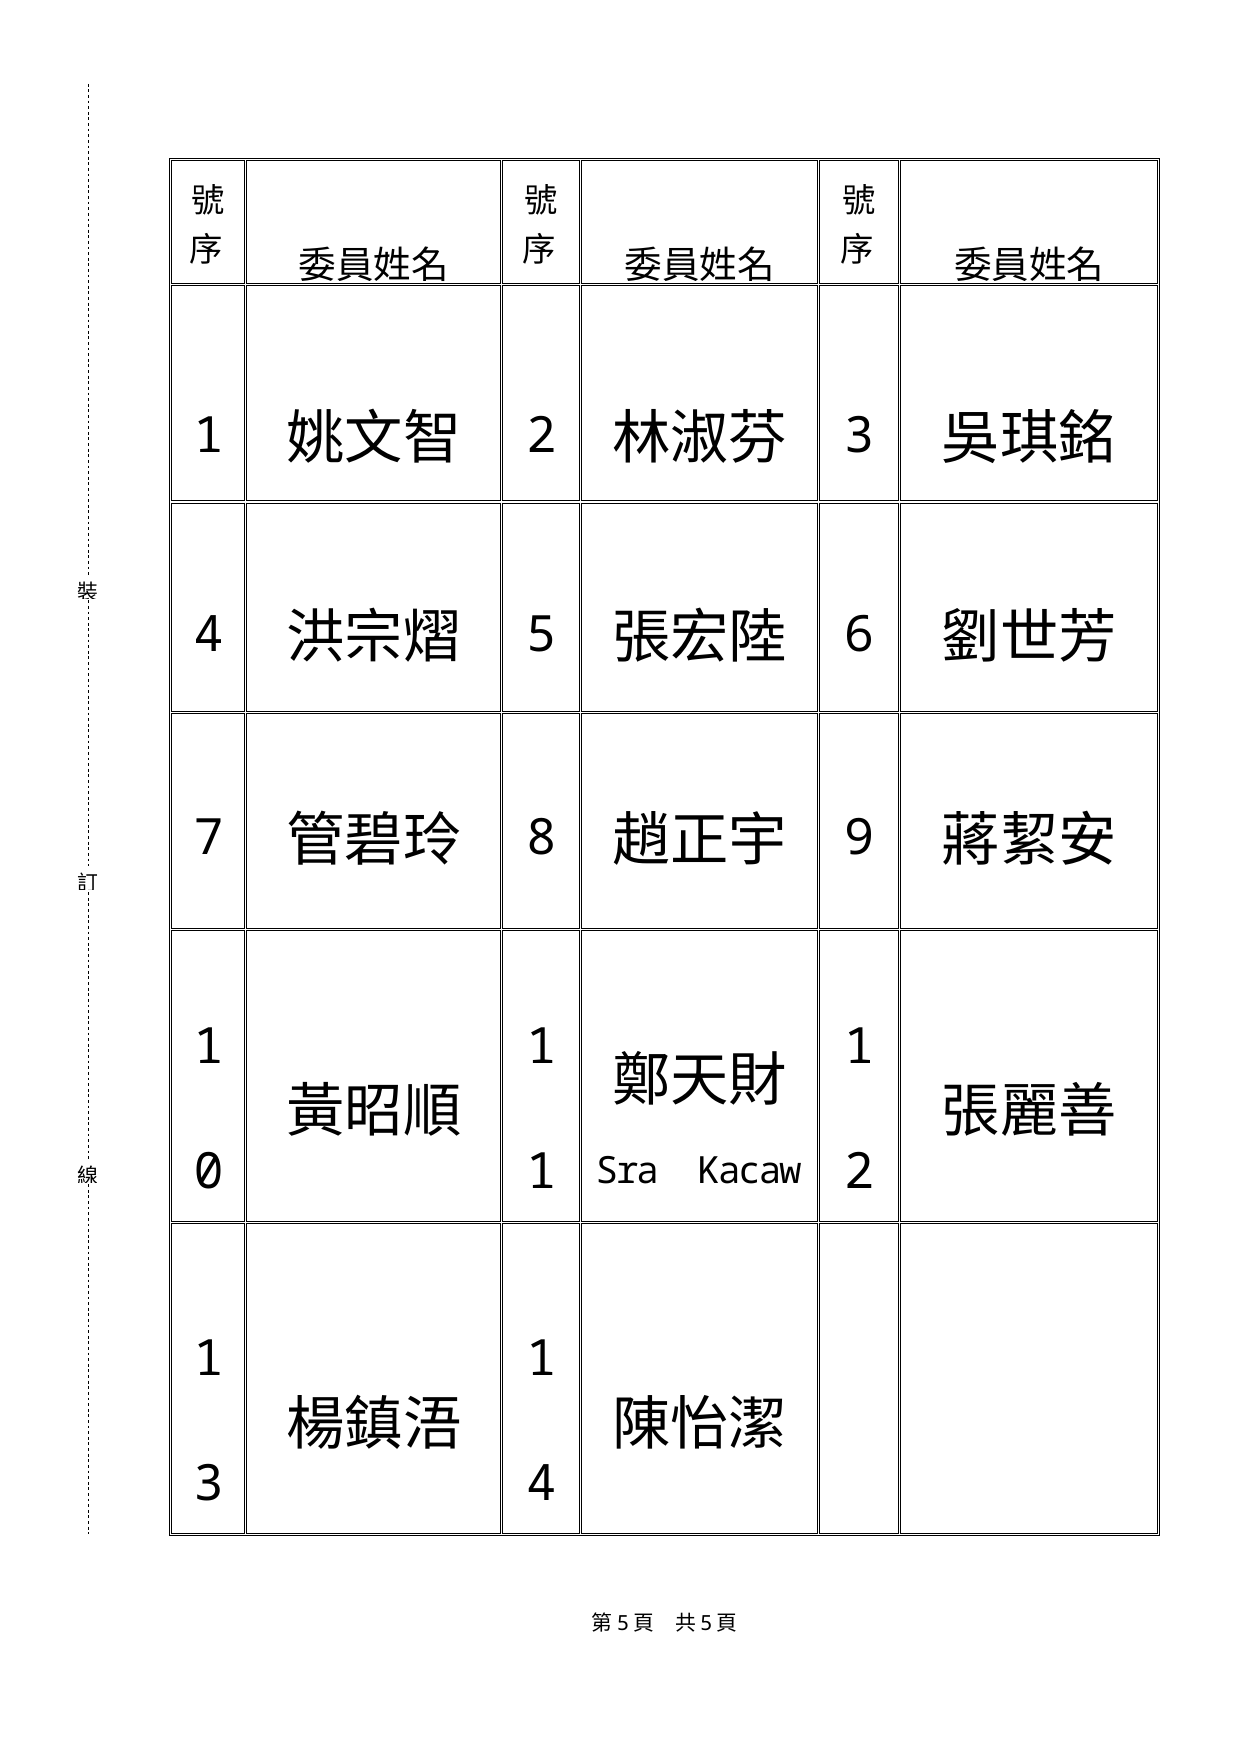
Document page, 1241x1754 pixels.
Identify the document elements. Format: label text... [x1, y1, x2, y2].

table_cell 14 [503, 1224, 579, 1533]
table_cell 楊鎮浯 [247, 1224, 500, 1533]
table_cell 號序 [172, 161, 244, 283]
table_cell 委員姓名 [247, 161, 500, 283]
table_cell 號序 [820, 161, 898, 283]
table_cell 姚文智 [247, 286, 500, 500]
table_cell 號序 [503, 161, 579, 283]
table_cell 委員姓名 [901, 161, 1157, 283]
table_cell 蔣絜安 [901, 714, 1157, 928]
table_cell 趙正宇 [582, 714, 817, 928]
table_cell 13 [172, 1224, 244, 1533]
table_cell 張麗善 [901, 931, 1157, 1221]
table_cell 委員姓名 [582, 161, 817, 283]
table_cell 劉世芳 [901, 504, 1157, 711]
table_cell 陳怡潔 [582, 1224, 817, 1533]
table_cell 吳琪銘 [901, 286, 1157, 500]
table_cell 12 [820, 931, 898, 1221]
table_cell 4 [172, 504, 244, 711]
table_cell 11 [503, 931, 579, 1221]
table_cell 10 [172, 931, 244, 1221]
table_cell 林淑芬 [582, 286, 817, 500]
table_cell 7 [172, 714, 244, 928]
table_cell 黃昭順 [247, 931, 500, 1221]
table_cell 1 [172, 286, 244, 500]
table_cell 管碧玲 [247, 714, 500, 928]
table_cell 洪宗熠 [247, 504, 500, 711]
table_cell 6 [820, 504, 898, 711]
table_cell [820, 1224, 898, 1533]
table_cell 3 [820, 286, 898, 500]
table_cell [901, 1224, 1157, 1533]
table_cell 9 [820, 714, 898, 928]
table_cell 5 [503, 504, 579, 711]
table_cell 鄭天財 Sra Kacaw [582, 931, 817, 1221]
table_cell 2 [503, 286, 579, 500]
table_cell 張宏陸 [582, 504, 817, 711]
table_cell 8 [503, 714, 579, 928]
